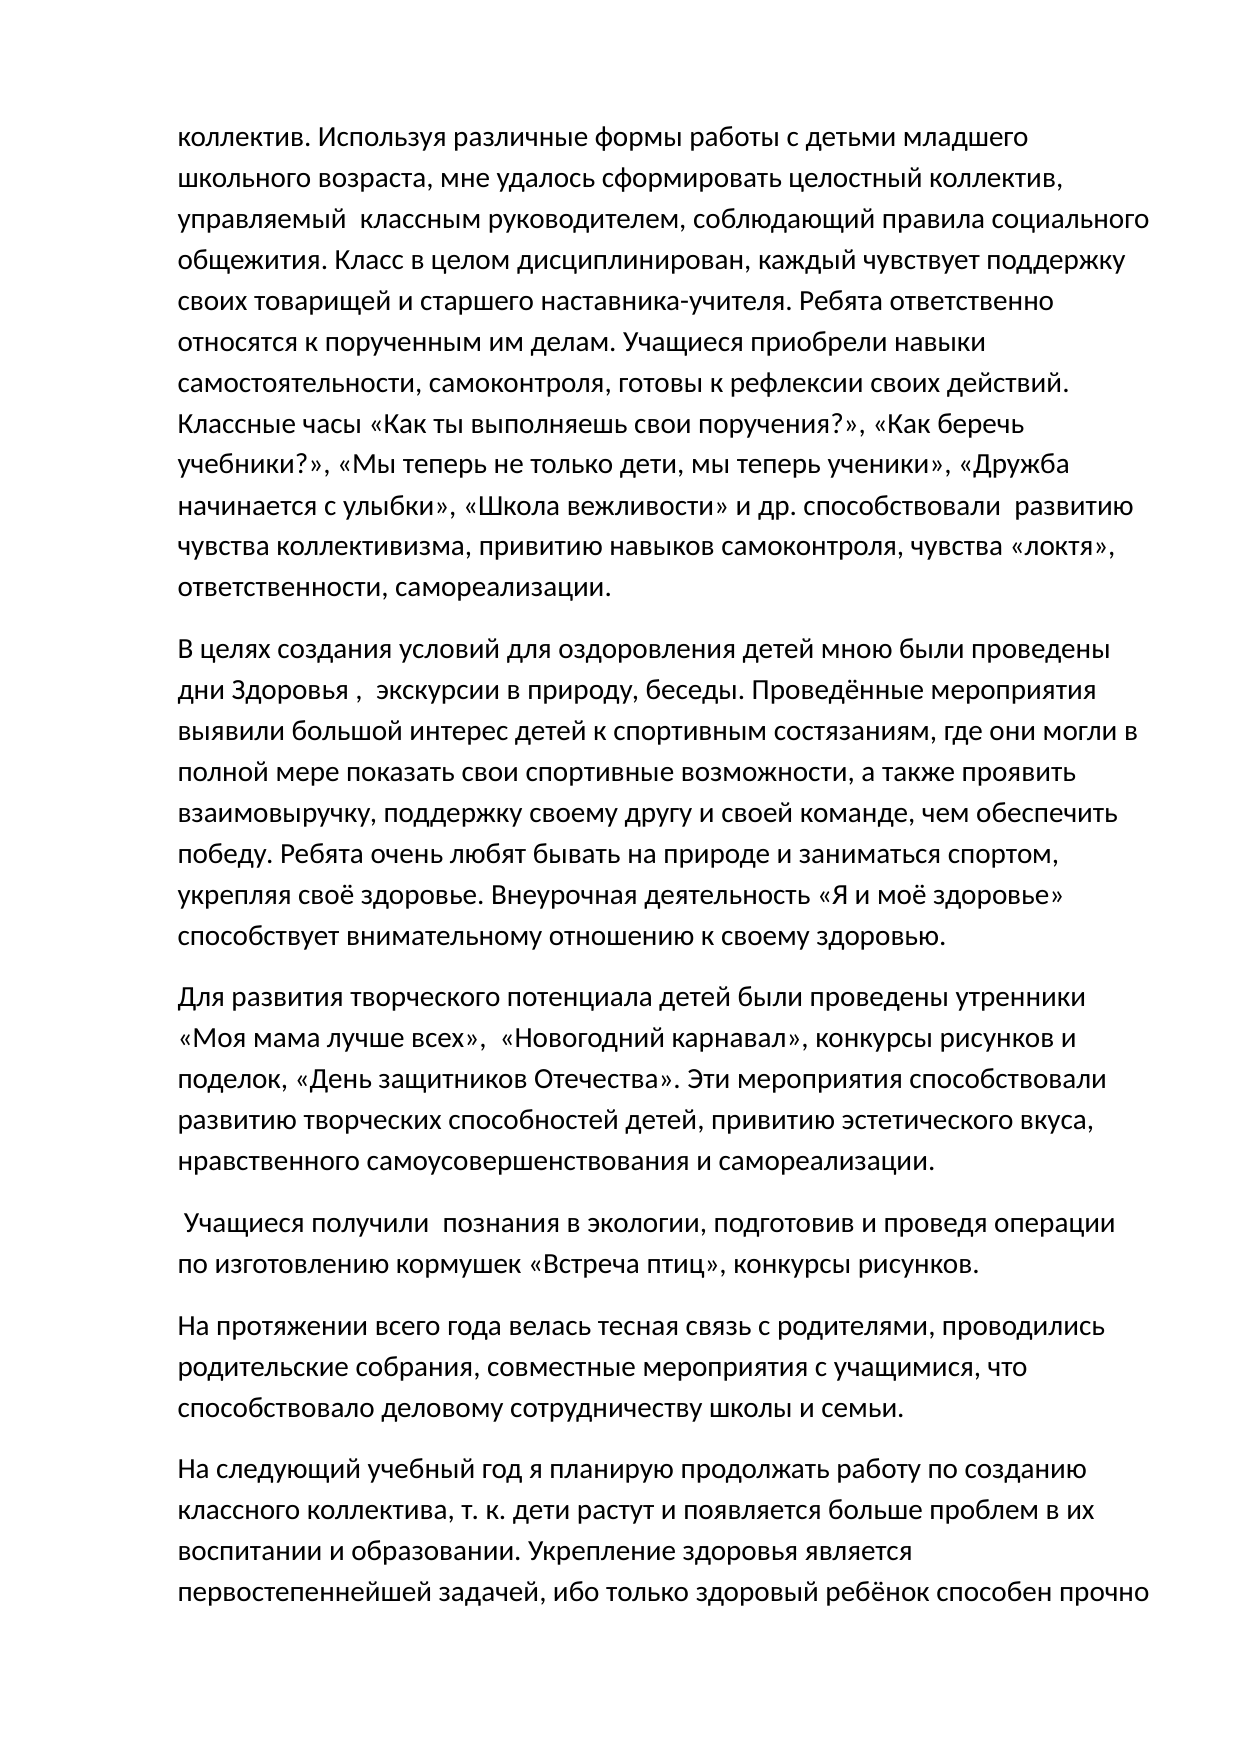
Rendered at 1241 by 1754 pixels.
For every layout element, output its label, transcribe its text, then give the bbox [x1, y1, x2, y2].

text Учащиеся получили познания в экологии, подготовив и проведя операции по изготовлению кормушек «Встреча птиц», конкурсы рисунков. [177, 1204, 1152, 1281]
text В целях создания условий для оздоровления детей мною были проведены дни Здоровья , экскурсии в природу, беседы. Проведённые мероприятия выявили большой интерес детей к спортивным состязаниям, где они могли в полной мере показать свои спортивные возможности, а также проявить взаимовыручку, поддержку своему другу и своей команде, чем обеспечить победу. Ребята очень любят бывать на природе и заниматься спортом, укрепляя своё здоровье. Внеурочная деятельность «Я и моё здоровье» способствует внимательному отношению к своему здоровью. [177, 630, 1152, 952]
text Для развития творческого потенциала детей были проведены утренники «Моя мама лучше всех», «Новогодний карнавал», конкурсы рисунков и поделок, «День защитников Отечества». Эти мероприятия способствовали развитию творческих способностей детей, привитию эстетического вкуса, нравственного самоусовершенствования и самореализации. [177, 978, 1152, 1178]
text На протяжении всего года велась тесная связь с родителями, проводились родительские собрания, совместные мероприятия с учащимися, что способствовало деловому сотрудничеству школы и семьи. [177, 1307, 1152, 1424]
text На следующий учебный год я планирую продолжать работу по созданию классного коллектива, т. к. дети растут и появляется больше проблем в их воспитании и образовании. Укрепление здоровья является первостепеннейшей задачей, ибо только здоровый ребёнок способен прочно [177, 1450, 1152, 1609]
text коллектив. Используя различные формы работы с детьми младшего школьного возраста, мне удалось сформировать целостный коллектив, управляемый классным руководителем, соблюдающий правила социального общежития. Класс в целом дисциплинирован, каждый чувствует поддержку своих товарищей и старшего наставника-учителя. Ребята ответственно относятся к порученным им делам. Учащиеся приобрели навыки самостоятельности, самоконтроля, готовы к рефлексии своих действий. Классные часы «Как ты выполняешь свои поручения?», «Как беречь учебники?», «Мы теперь не только дети, мы теперь ученики», «Дружба начинается с улыбки», «Школа вежливости» и др. способствовали развитию чувства коллективизма, привитию навыков самоконтроля, чувства «локтя», ответственности, самореализации. [177, 118, 1152, 604]
